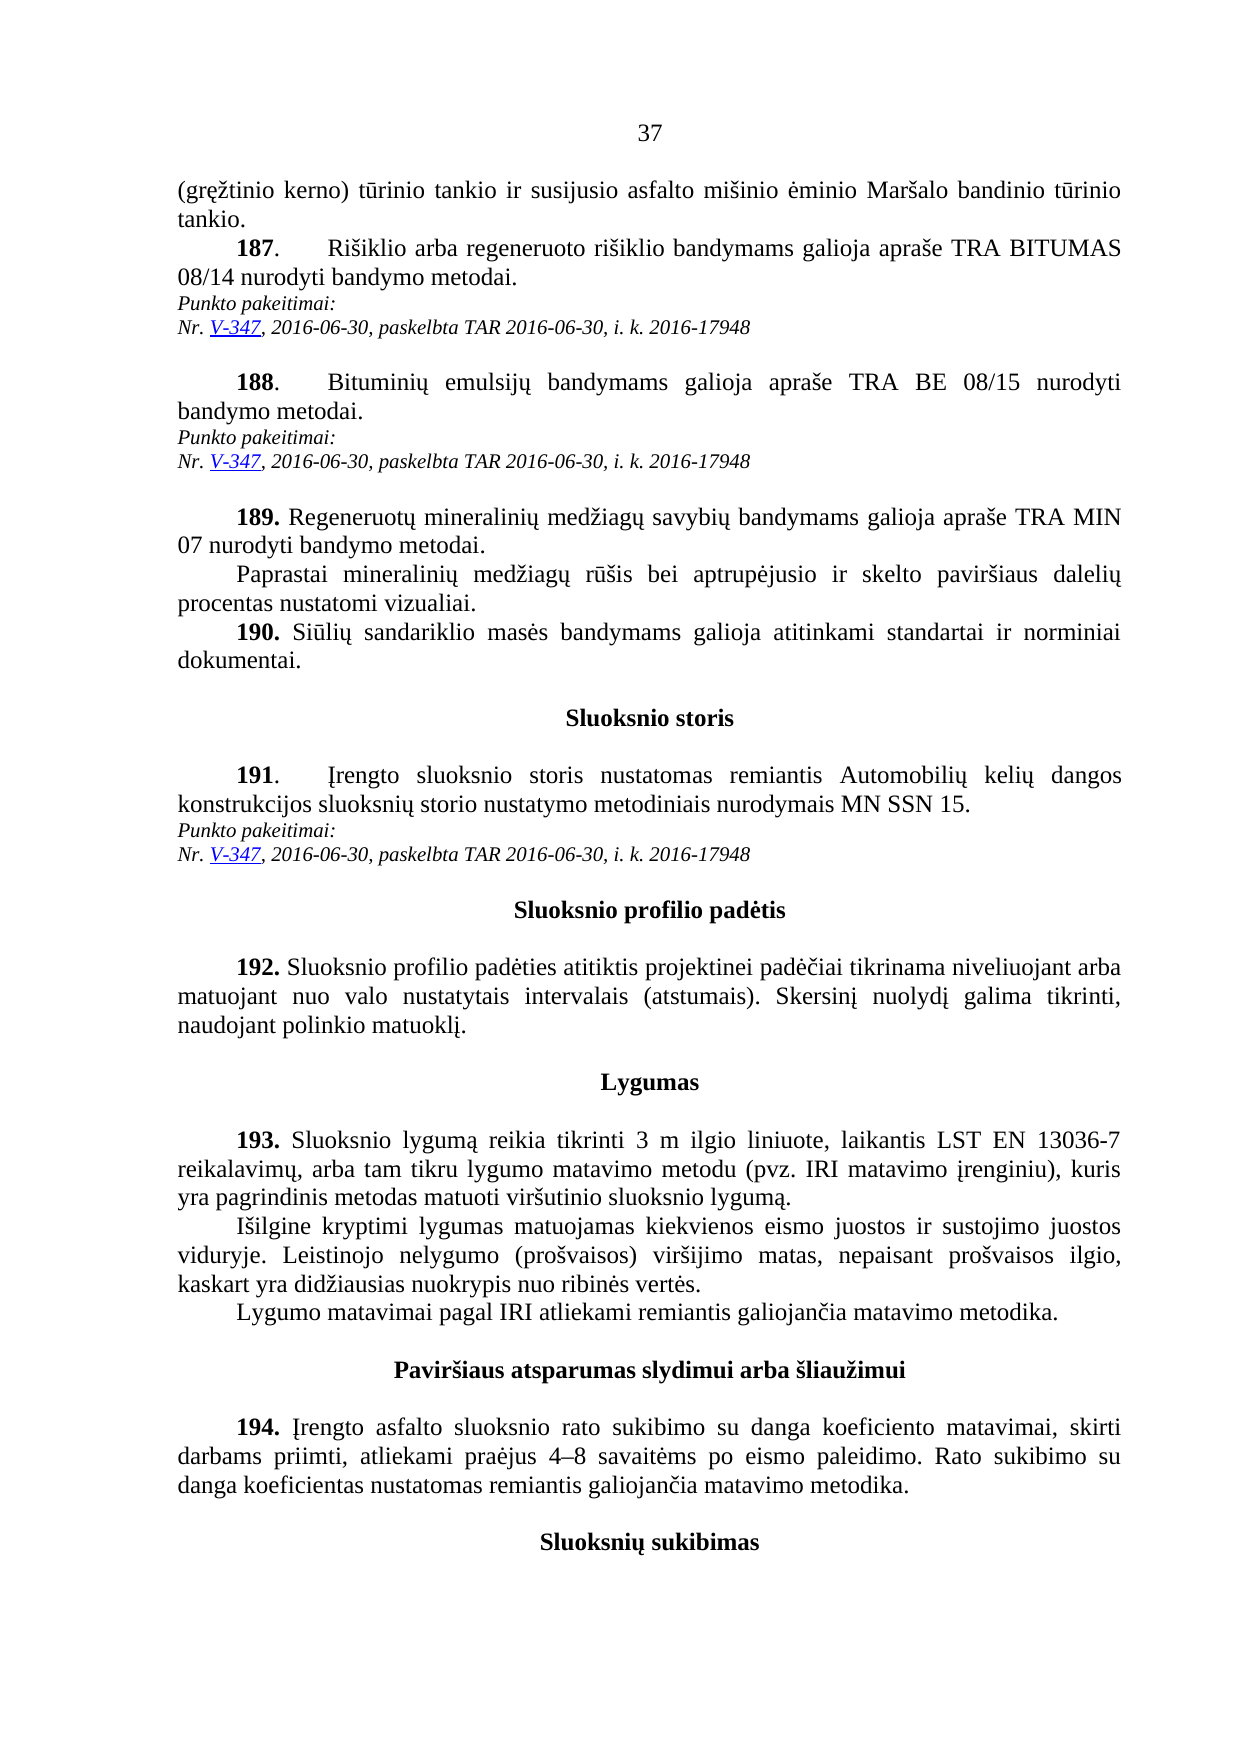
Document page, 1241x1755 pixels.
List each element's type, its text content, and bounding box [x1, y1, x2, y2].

text (gręžtinio kerno) tūrinio tankio ir susijusio asfalto mišinio ėminio Maršalo bandinio tūrinio tankio. [177, 176, 1122, 233]
text Sluoksnių sukibimas [177, 1527, 1122, 1556]
text Paprastai mineralinių medžiagų rūšis bei aptrupėjusio ir skelto paviršiaus dalelių procentas nustatomi vizualiai. [177, 559, 1122, 617]
text Paviršiaus atsparumas slydimui arba šliaužimui [177, 1355, 1122, 1384]
text Nr. V-347, 2016-06-30, paskelbta TAR 2016-06-30, i. k. 2016-17948 [177, 315, 1122, 339]
text Sluoksnio profilio padėtis [177, 895, 1122, 924]
text Punkto pakeitimai: [177, 425, 1122, 449]
text 189. Regeneruotų mineralinių medžiagų savybių bandymams galioja apraše TRA MIN 07 nurodyti bandymo metodai. [177, 502, 1122, 559]
text 191. Įrengto sluoksnio storis nustatomas remiantis Automobilių kelių dangos konstrukcijos sluoksnių storio nustatymo metodiniais nurodymais MN SSN 15. [177, 761, 1122, 818]
text Lygumo matavimai pagal IRI atliekami remiantis galiojančia matavimo metodika. [177, 1297, 1122, 1326]
text Sluoksnio storis [177, 703, 1122, 732]
text 194. Įrengto asfalto sluoksnio rato sukibimo su danga koeficiento matavimai, skirti darbams priimti, atliekami praėjus 4–8 savaitėms po eismo paleidimo. Rato sukibimo su danga koeficientas nustatomas remiantis galiojančia matavimo metodika. [177, 1412, 1122, 1499]
text 187. Rišiklio arba regeneruoto rišiklio bandymams galioja apraše TRA BITUMAS 08/14 nurodyti bandymo metodai. [177, 233, 1122, 291]
text 188. Bituminių emulsijų bandymams galioja apraše TRA BE 08/15 nurodyti bandymo metodai. [177, 367, 1122, 425]
text Nr. V-347, 2016-06-30, paskelbta TAR 2016-06-30, i. k. 2016-17948 [177, 449, 1122, 473]
text 190. Siūlių sandariklio masės bandymams galioja atitinkami standartai ir norminiai dokumentai. [177, 617, 1122, 674]
text Nr. V-347, 2016-06-30, paskelbta TAR 2016-06-30, i. k. 2016-17948 [177, 842, 1122, 866]
text 192. Sluoksnio profilio padėties atitiktis projektinei padėčiai tikrinama niveliuojant arba matuojant nuo valo nustatytais intervalais (atstumais). Skersinį nuolydį galima tikrinti, naudojant polinkio matuoklį. [177, 952, 1122, 1039]
text Išilgine kryptimi lygumas matuojamas kiekvienos eismo juostos ir sustojimo juostos viduryje. Leistinojo nelygumo (prošvaisos) viršijimo matas, nepaisant prošvaisos ilgio, kaskart yra didžiausias nuokrypis nuo ribinės vertės. [177, 1211, 1122, 1297]
text Punkto pakeitimai: [177, 818, 1122, 842]
text Punkto pakeitimai: [177, 291, 1122, 315]
text 193. Sluoksnio lygumą reikia tikrinti 3 m ilgio liniuote, laikantis LST EN 13036-7 reikalavimų, arba tam tikru lygumo matavimo metodu (pvz. IRI matavimo įrenginiu), kuris yra pagrindinis metodas matuoti viršutinio sluoksnio lygumą. [177, 1125, 1122, 1211]
text Lygumas [177, 1067, 1122, 1096]
